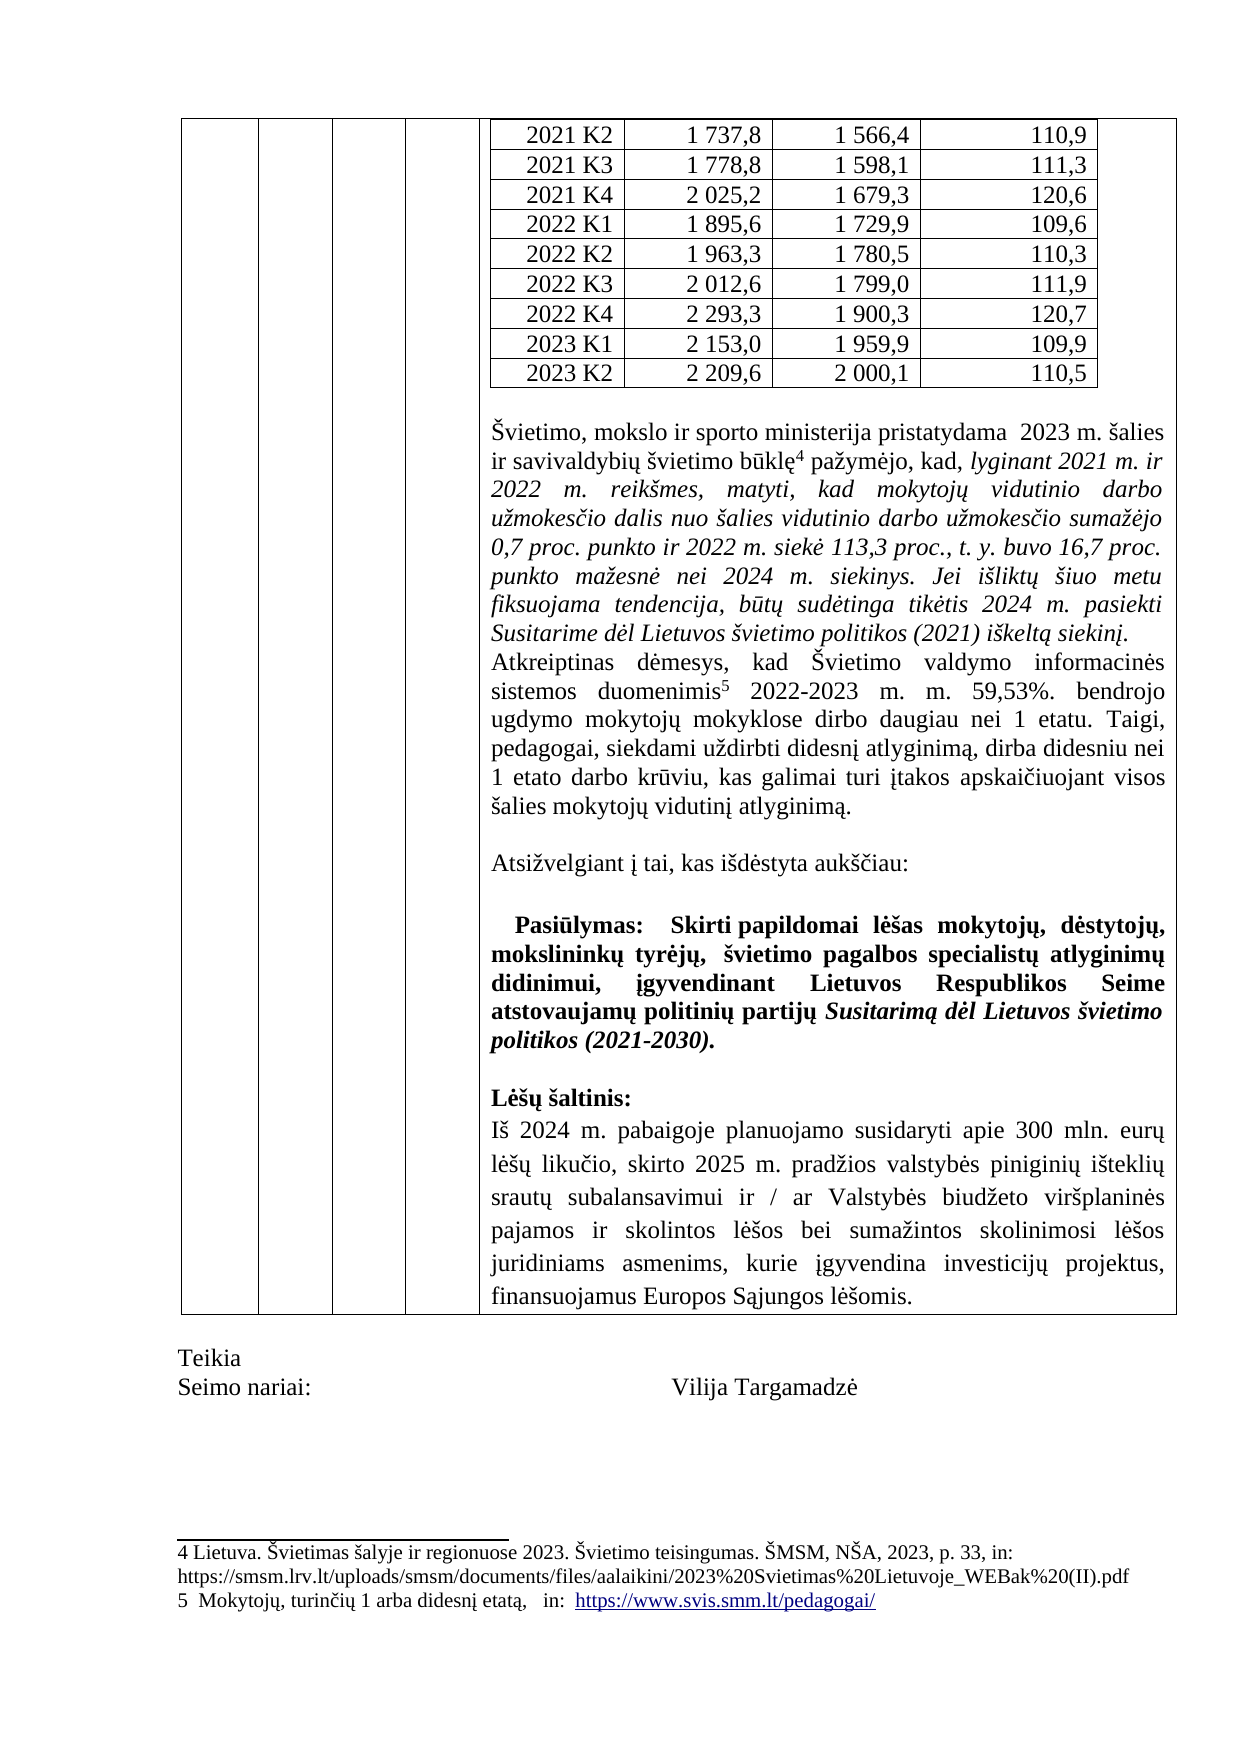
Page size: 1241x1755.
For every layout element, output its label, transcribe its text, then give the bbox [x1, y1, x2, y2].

text Seimo nariai: Vilija Targamadzė [177, 1372, 1181, 1430]
table_cell 1 566,4 [773, 120, 920, 149]
table_cell 2 012,6 [625, 269, 772, 298]
table_cell 1 959,9 [773, 329, 920, 357]
table_cell 2 209,6 [625, 359, 772, 387]
table_cell 1 799,0 [773, 269, 920, 298]
table_cell 1 778,8 [625, 150, 772, 179]
table_cell 2 293,3 [625, 299, 772, 328]
table_cell 2022 K1 [491, 210, 624, 238]
text Teikia [177, 1343, 1181, 1372]
table_cell 111,3 [921, 150, 1097, 179]
table_cell 109,9 [921, 329, 1097, 357]
table_cell 1 679,3 [773, 180, 920, 208]
table_cell 2023 K1 [491, 329, 624, 357]
table_cell 110,9 [921, 120, 1097, 149]
table_cell 1 963,3 [625, 239, 772, 268]
table_cell 2023 K2 [491, 359, 624, 387]
table_cell 1 780,5 [773, 239, 920, 268]
table_cell 109,6 [921, 210, 1097, 238]
table_cell Argumentai: Valstybės kontrolės atliktas tyrimas „Pedagogų poreikio užtikrinimo vertinimas“ atskleidė priežastis, lemiančias pedagogų trūkumą: menkas pedagogo profesijos prestižas – 75 proc. savivaldybių, 60 proc. ikimokyklinio ir 66 proc. bendrojo ugdymo mokyklų, sudėtingi santykiai su ugdomais vaikais, tėvais – atitinkamai 57, 61 ir 52 proc., per mažas darbo užmokestis – 48, 50 ir 62 proc., per didelis darbo krūvis – 45, 51 ir 62 proc. (2 skyrius, 22 psl., 2.1 poskyris, 23 psl.). Lietuvos Respublikos Seime atstovaujamų politinių partijų Susitarime dėl Lietuvos švietimo politikos (2021-2030) susitarta, kad iki 2024 metų pabaigos mokytojų vidutinis darbo užmokestis sudaro 130 proc. šalies vidutinio darbo užmokesčio, numatant tvarų darbo užmokesčio augimą po 2024 metų; iki 2024 metų pabaigos dėstytojų, mokslo darbuotojų ir kitų tyrėjų vidutinis darbo užmokestis sudaro 150 proc. vidutinio šalies darbo užmokesčio, numatant tvarų darbo užmokesčio augimą po 2024 metų. Valstybės duomenų agentūros pateikta informaciją apie vidutinio darbo užmokestį: Vidutinis mėnesinis bruto darbo užmokestis 2021–2023 m. Švietimo, mokslo ir sporto ministerija pristatydama 2023 m. šalies ir savivaldybių švietimo būklę pažymėjo, kad, lyginant 2021 m. ir 2022 m. reikšmes, matyti, kad mokytojų vidutinio darbo užmokesčio dalis nuo šalies vidutinio darbo užmokesčio sumažėjo 0,7 proc. punkto ir 2022 m. siekė 113,3 proc., t. y. buvo 16,7 proc. punkto mažesnė nei 2024 m. siekinys. Jei išliktų šiuo metu fiksuojama tendencija, būtų sudėtinga tikėtis 2024 m. pasiekti Susitarime dėl Lietuvos švietimo politikos (2021) iškeltą siekinį. Atkreiptinas dėmesys, kad Švietimo valdymo informacinės sistemos duomenimis 2022-2023 m. m. 59,53%. bendrojo ugdymo mokytojų mokyklose dirbo daugiau nei 1 etatu. Taigi, pedagogai, siekdami uždirbti didesnį atlyginimą, dirba didesniu nei 1 etato darbo krūviu, kas galimai turi įtakos apskaičiuojant visos šalies mokytojų vidutinį atlyginimą. Atsižvelgiant į tai, kas išdėstyta aukščiau: Pasiūlymas: Skirti papildomai lėšas mokytojų, dėstytojų, mokslininkų tyrėjų, švietimo pagalbos specialistų atlyginimų didinimui, įgyvendinant Lietuvos Respublikos Seime atstovaujamų politinių partijų Susitarimą dėl Lietuvos švietimo politikos (2021-2030). Lėšų šaltinis: Iš 2024 m. pabaigoje planuojamo susidaryti apie 300 mln. eurų lėšų likučio, skirto 2025 m. pradžios valstybės piniginių išteklių srautų subalansavimui ir / ar Valstybės biudžeto viršplaninės pajamos ir skolintos lėšos bei sumažintos skolinimosi lėšos juridiniams asmenims, kurie įgyvendina investicijų projektus, finansuojamus Europos Sąjungos lėšomis. [480, 119, 1176, 1314]
table_cell 2022 K3 [491, 269, 624, 298]
table_cell [406, 119, 479, 1314]
table_cell 1 729,9 [773, 210, 920, 238]
table_cell 1 895,6 [625, 210, 772, 238]
table_cell 2021 K2 [491, 120, 624, 149]
table_cell 2022 K4 [491, 299, 624, 328]
table_cell 110,5 [921, 359, 1097, 387]
table_cell 120,7 [921, 299, 1097, 328]
table_cell [333, 119, 405, 1314]
table_cell 2021 K4 [491, 180, 624, 208]
table_cell 2 025,2 [625, 180, 772, 208]
table_cell 2021 K3 [491, 150, 624, 179]
table_cell 120,6 [921, 180, 1097, 208]
table_cell [182, 119, 258, 1314]
table_cell 1 737,8 [625, 120, 772, 149]
table_cell 2 000,1 [773, 359, 920, 387]
table_cell 111,9 [921, 269, 1097, 298]
table_cell [259, 119, 332, 1314]
table_cell 110,3 [921, 239, 1097, 268]
table_cell 1 900,3 [773, 299, 920, 328]
table_cell 2022 K2 [491, 239, 624, 268]
table_cell 2 153,0 [625, 329, 772, 357]
table_cell 1 598,1 [773, 150, 920, 179]
